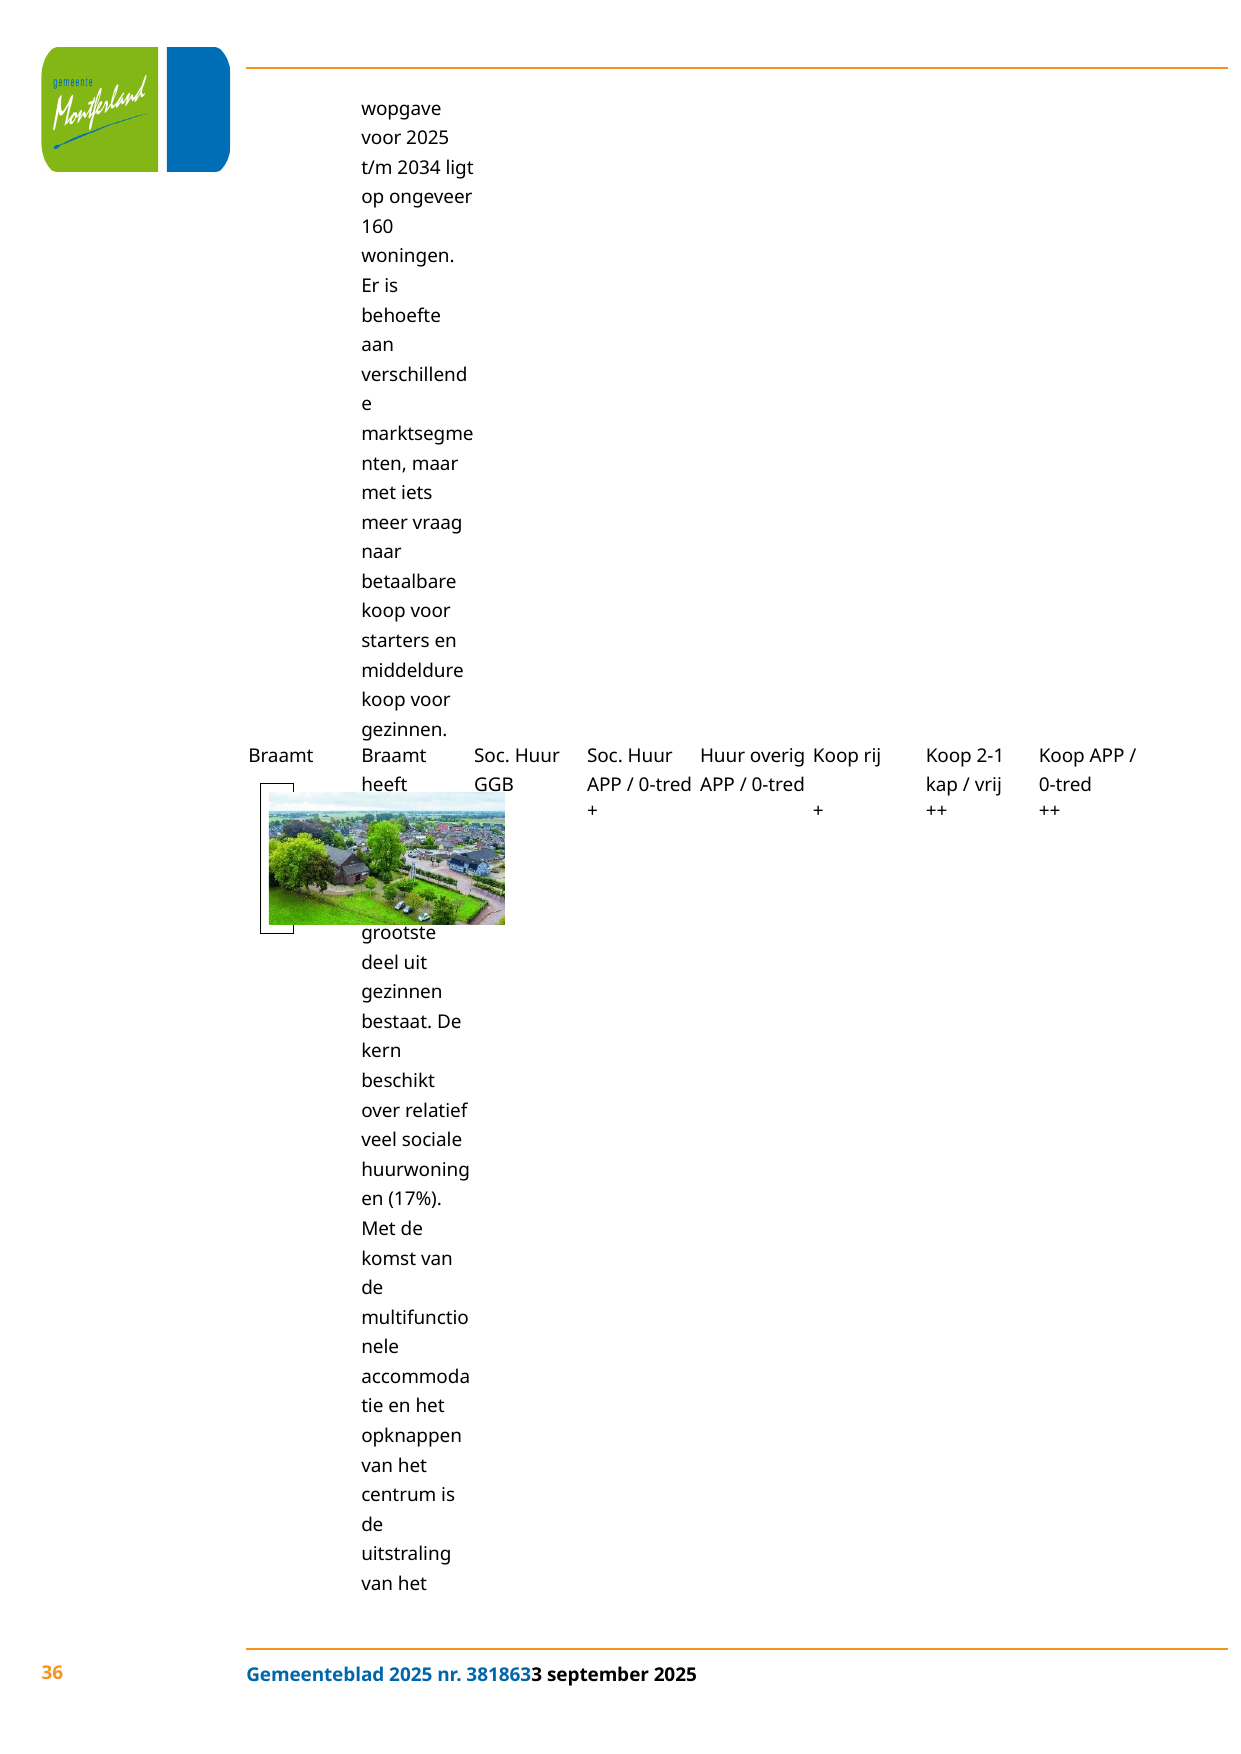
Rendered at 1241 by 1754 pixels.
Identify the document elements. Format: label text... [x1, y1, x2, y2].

table_cell [926, 95, 1038, 742]
table_cell Koop APP / 0-tred [1039, 742, 1152, 797]
table_cell Braamt heeft ongeveer 1.400 inwoners, waarvan het grootste deel uit gezinnen bestaat. De kern beschikt over relatief veel sociale huurwoningen (17%). Met de komst van de multifunctionele accommodatie en het opknappen van het centrum is de uitstraling van het dorp verbeterd. De woningbouwopgave voor 2025 t/m 2034 ligt op ongeveer 80 woningen. Er is daarbij iets meer vraag naar levensloopgeschikte woningen voor senioren en (middel)dure koop voor gezinnen. [361, 925, 474, 1596]
picture [41, 47, 231, 172]
table_cell [474, 95, 587, 742]
table_cell ++ [926, 797, 1038, 1596]
table_cell [1039, 95, 1152, 742]
table_cell Braamt [248, 742, 361, 924]
table_cell [505, 797, 587, 924]
table_cell [587, 95, 700, 742]
table_cell Beek behoort met ongeveer 2.000 inwoners tot de middelgrote kernen van de gemeente. Het dorp heeft een rijk verenigingsleven en er zijn een aantal voorzieningen zoals een supermarkt, een school en ouderensteunpunt De Averhof. De woningvoorraad bestaat voornamelijk uit koopwoningen (81%). De woz-waarde (€282.000) is wat lager dan gemiddeld in de gemeente. De woningbouwopgave voor 2025 t/m 2034 ligt op ongeveer 160 woningen. Er is behoefte aan verschillende marktsegmenten, maar met iets meer vraag naar betaalbare koop voor starters en middeldure koop voor gezinnen. [361, 95, 474, 742]
table_cell [700, 95, 813, 742]
table_cell Koop rij [813, 742, 926, 797]
table_cell [248, 95, 361, 742]
table_cell [248, 925, 361, 1596]
table_cell ++ [1039, 797, 1152, 1596]
table_cell [700, 797, 813, 1596]
table_cell Koop 2-1 kap / vrij [926, 742, 1038, 797]
table_cell [474, 925, 587, 1596]
table_cell [813, 95, 926, 742]
table_cell Soc. Huur GGB [474, 742, 587, 797]
table_cell + [813, 797, 926, 1596]
table_cell Soc. Huur APP / 0-tred [587, 742, 700, 797]
table_cell + [587, 797, 700, 1596]
table_cell Huur overig APP / 0-tred [700, 742, 813, 797]
picture [268, 792, 505, 925]
